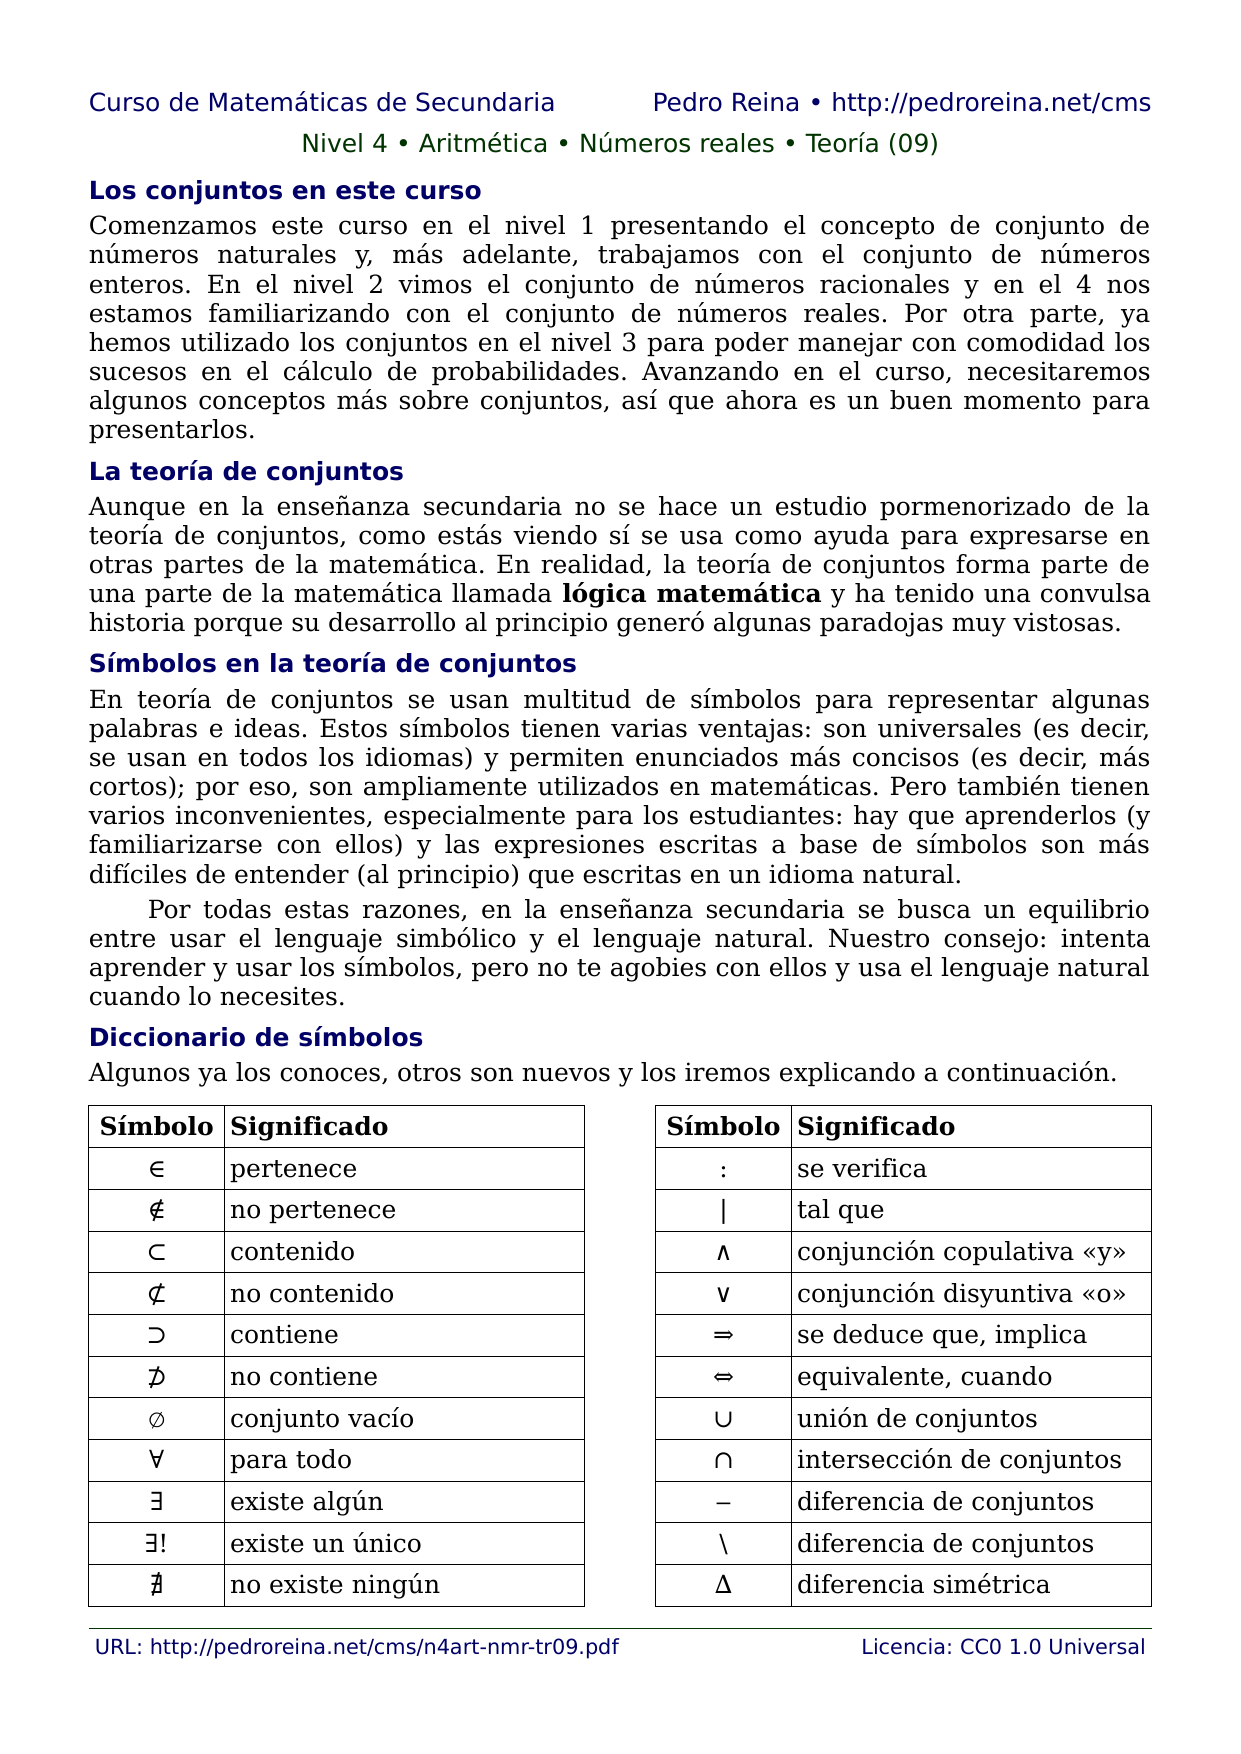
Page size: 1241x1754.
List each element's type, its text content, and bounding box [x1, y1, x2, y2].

table_cell tal que [792, 1190, 1151, 1231]
table_cell [585, 1147, 655, 1189]
text Símbolos en la teoría de conjuntos [88, 650, 1152, 679]
table_cell [585, 1272, 655, 1314]
table_cell ∧ [656, 1232, 791, 1272]
table_header [585, 1105, 655, 1147]
table_cell no pertenece [225, 1190, 584, 1231]
table_cell diferencia simétrica [792, 1565, 1151, 1606]
table_header Significado [225, 1106, 584, 1147]
text La teoría de conjuntos [88, 457, 1152, 486]
table_cell conjunción disyuntiva «o» [792, 1273, 1151, 1314]
table_cell ⊂ [89, 1232, 224, 1272]
table_cell ⇒ [656, 1315, 791, 1356]
table_cell ∈ [89, 1148, 224, 1189]
table_cell [585, 1356, 655, 1397]
text Curso de Matemáticas de Secundaria Pedro Reina • http://pedroreina.net/cms [88, 88, 1152, 118]
table_cell [585, 1189, 655, 1231]
text Aunque en la enseñanza secundaria no se hace un estudio pormenorizado de la teoría de conjuntos, como estás viendo sí se usa como ayuda para expresarse en otras partes de la matemática. En realidad, la teoría de conjuntos forma parte de una parte de la matemática llamada lógica matemática y ha tenido una convulsa historia porque su desarrollo al principio generó algunas paradojas muy vistosas. [88, 492, 1152, 638]
table_cell ⊃ [89, 1315, 224, 1356]
table_cell [585, 1522, 655, 1564]
table_cell [585, 1481, 655, 1522]
table_cell ∀ [89, 1440, 224, 1481]
table_cell [585, 1564, 655, 1606]
table_cell existe un único [225, 1523, 584, 1564]
table_cell existe algún [225, 1482, 584, 1522]
table_cell ∨ [656, 1273, 791, 1314]
table_cell ∩ [656, 1440, 791, 1481]
table_header Símbolo [89, 1106, 224, 1147]
text Nivel 4 • Aritmética • Números reales • Teoría (09) [88, 129, 1152, 159]
table_cell conjunción copulativa «y» [792, 1232, 1151, 1272]
table_cell [585, 1439, 655, 1481]
table_header Significado [792, 1106, 1151, 1147]
table_cell ‒ [656, 1482, 791, 1522]
table_cell no contiene [225, 1357, 584, 1397]
table_cell no existe ningún [225, 1565, 584, 1606]
text Por todas estas razones, en la enseñanza secundaria se busca un equilibrio entre usar el lenguaje simbólico y el lenguaje natural. Nuestro consejo: intenta aprender y usar los símbolos, pero no te agobies con ellos y usa el lenguaje natural cuando lo necesites. [88, 895, 1152, 1012]
text Comenzamos este curso en el nivel 1 presentando el concepto de conjunto de números naturales y, más adelante, trabajamos con el conjunto de números enteros. En el nivel 2 vimos el conjunto de números racionales y en el 4 nos estamos familiarizando con el conjunto de números reales. Por otra parte, ya hemos utilizado los conjuntos en el nivel 3 para poder manejar con comodidad los sucesos en el cálculo de probabilidades. Avanzando en el curso, necesitaremos algunos conceptos más sobre conjuntos, así que ahora es un buen momento para presentarlos. [88, 211, 1152, 445]
text Diccionario de símbolos [88, 1023, 1152, 1053]
table_header Símbolo [656, 1106, 791, 1147]
table_cell ∃! [89, 1523, 224, 1564]
table_cell ⇔ [656, 1357, 791, 1397]
table_cell pertenece [225, 1148, 584, 1189]
table_cell intersección de conjuntos [792, 1440, 1151, 1481]
text Los conjuntos en este curso [88, 176, 1152, 206]
table_cell ∅ [89, 1398, 224, 1439]
table_cell unión de conjuntos [792, 1398, 1151, 1439]
table_cell ∪ [656, 1398, 791, 1439]
table_cell se verifica [792, 1148, 1151, 1189]
text En teoría de conjuntos se usan multitud de símbolos para representar algunas palabras e ideas. Estos símbolos tienen varias ventajas: son universales (es decir, se usan en todos los idiomas) y permiten enunciados más concisos (es decir, más cortos); por eso, son ampliamente utilizados en matemáticas. Pero también tienen varios inconvenientes, especialmente para los estudiantes: hay que aprenderlos (y familiarizarse con ellos) y las expresiones escritas a base de símbolos son más difíciles de entender (al principio) que escritas en un idioma natural. [88, 685, 1152, 889]
table_cell ⊄ [89, 1273, 224, 1314]
text Algunos ya los conoces, otros son nuevos y los iremos explicando a continuación. [88, 1058, 1152, 1088]
table_cell diferencia de conjuntos [792, 1523, 1151, 1564]
table_cell [585, 1397, 655, 1439]
table_cell equivalente, cuando [792, 1357, 1151, 1397]
table_cell no contenido [225, 1273, 584, 1314]
table_cell [585, 1231, 655, 1272]
table_cell ∉ [89, 1190, 224, 1231]
table_cell contiene [225, 1315, 584, 1356]
table_cell ∆ [656, 1565, 791, 1606]
table_cell diferencia de conjuntos [792, 1482, 1151, 1522]
table_cell [585, 1314, 655, 1356]
table_cell \ [656, 1523, 791, 1564]
table_cell se deduce que, implica [792, 1315, 1151, 1356]
table_cell conjunto vacío [225, 1398, 584, 1439]
table_cell contenido [225, 1232, 584, 1272]
table_cell | [656, 1190, 791, 1231]
table_cell ⊅ [89, 1357, 224, 1397]
table_cell : [656, 1148, 791, 1189]
table_cell ∃ [89, 1482, 224, 1522]
table_cell para todo [225, 1440, 584, 1481]
table_cell ∄ [89, 1565, 224, 1606]
